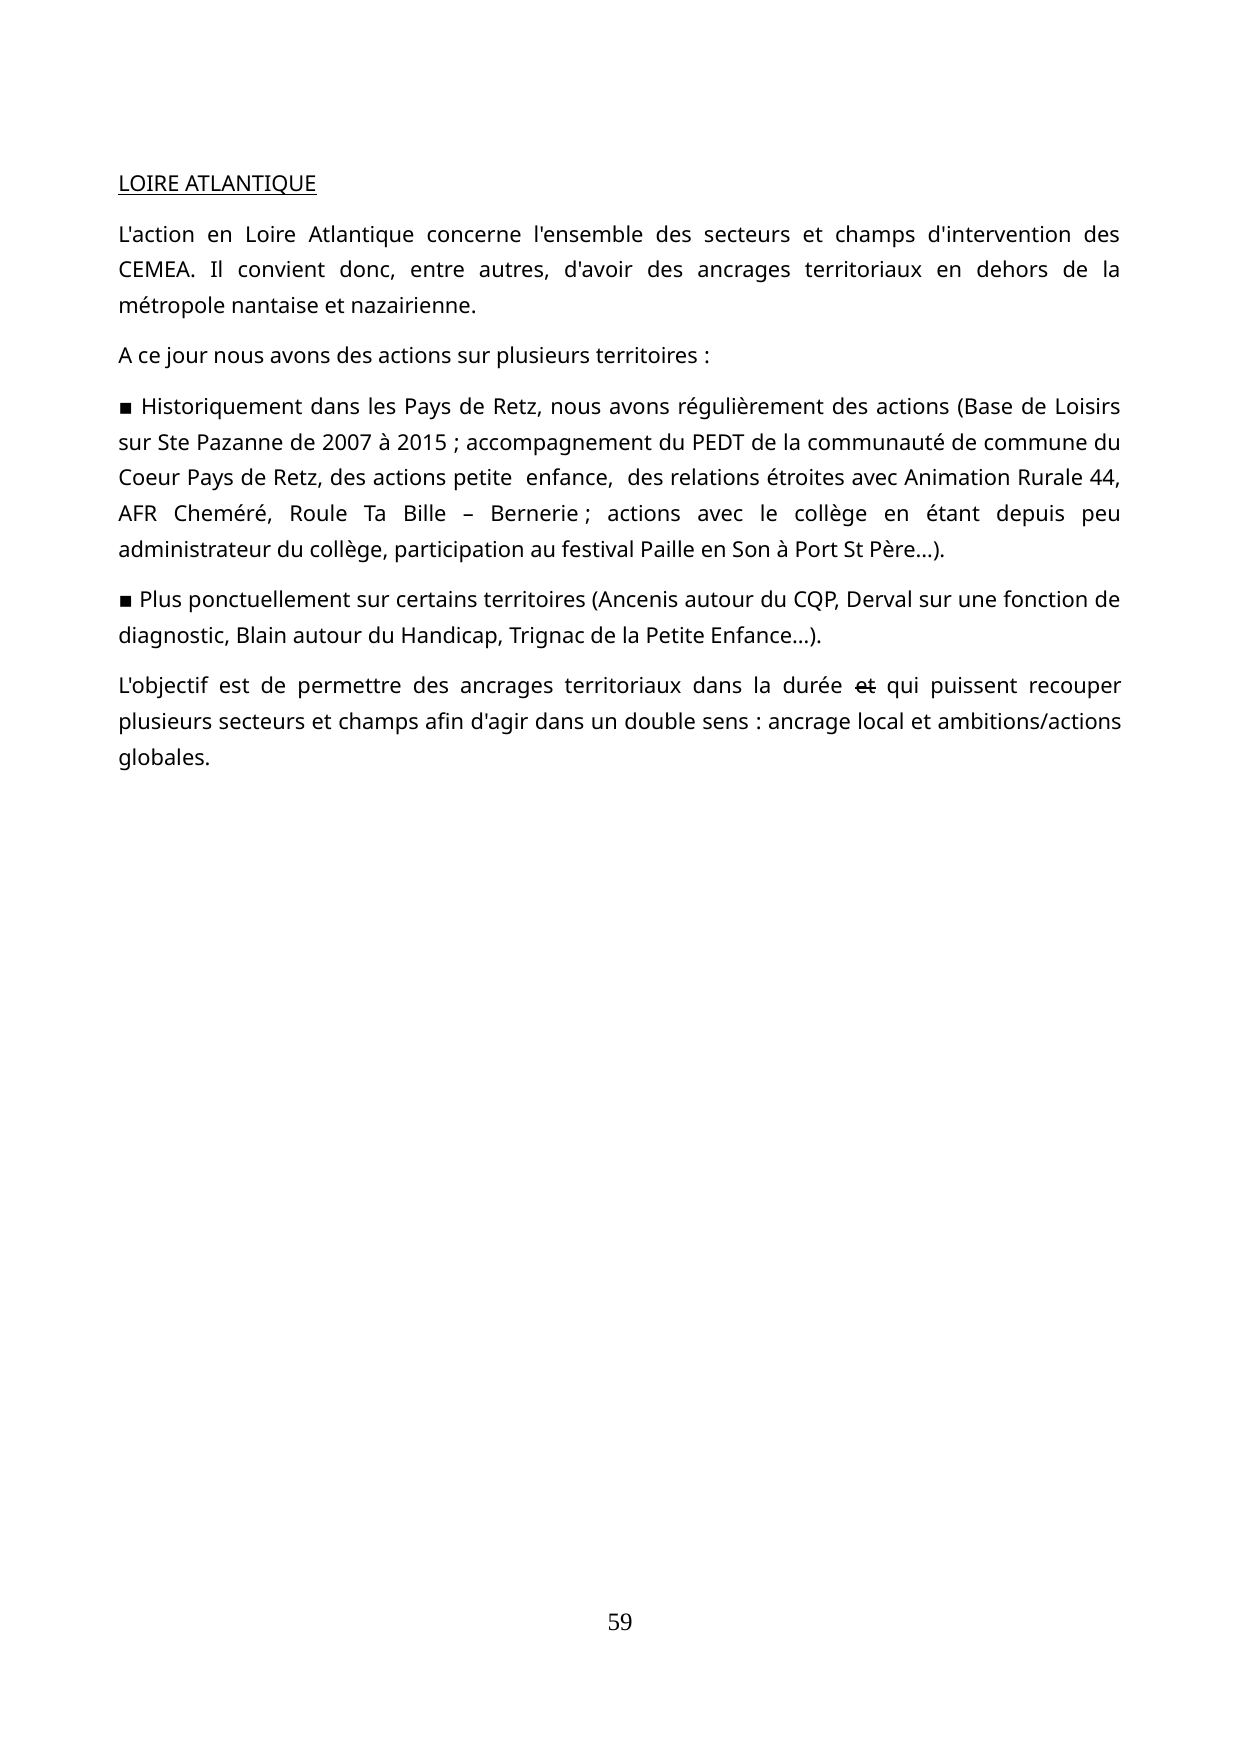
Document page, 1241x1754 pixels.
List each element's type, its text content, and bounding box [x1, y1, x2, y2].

text ▪ Historiquement dans les Pays de Retz, nous avons régulièrement des actions (Base de Loisirs sur Ste Pazanne de 2007 à 2015 ; accompagnement du PEDT de la communauté de commune du Coeur Pays de Retz, des actions petite enfance, des relations étroites avec Animation Rurale 44, AFR Cheméré, Roule Ta Bille – Bernerie ; actions avec le collège en étant depuis peu administrateur du collège, participation au festival Paille en Son à Port St Père…). [118, 391, 1122, 563]
text A ce jour nous avons des actions sur plusieurs territoires : [118, 341, 1122, 370]
text ▪ Plus ponctuellement sur certains territoires (Ancenis autour du CQP, Derval sur une fonction de diagnostic, Blain autour du Handicap, Trignac de la Petite Enfance…). [118, 584, 1122, 649]
text L'objectif est de permettre des ancrages territoriaux dans la durée et qui puissent recouper plusieurs secteurs et champs afin d'agir dans un double sens : ancrage local et ambitions/actions globales. [118, 670, 1122, 771]
text L'action en Loire Atlantique concerne l'ensemble des secteurs et champs d'intervention des CEMEA. Il convient donc, entre autres, d'avoir des ancrages territoriaux en dehors de la métropole nantaise et nazairienne. [118, 219, 1122, 320]
text LOIRE ATLANTIQUE [118, 168, 1122, 198]
